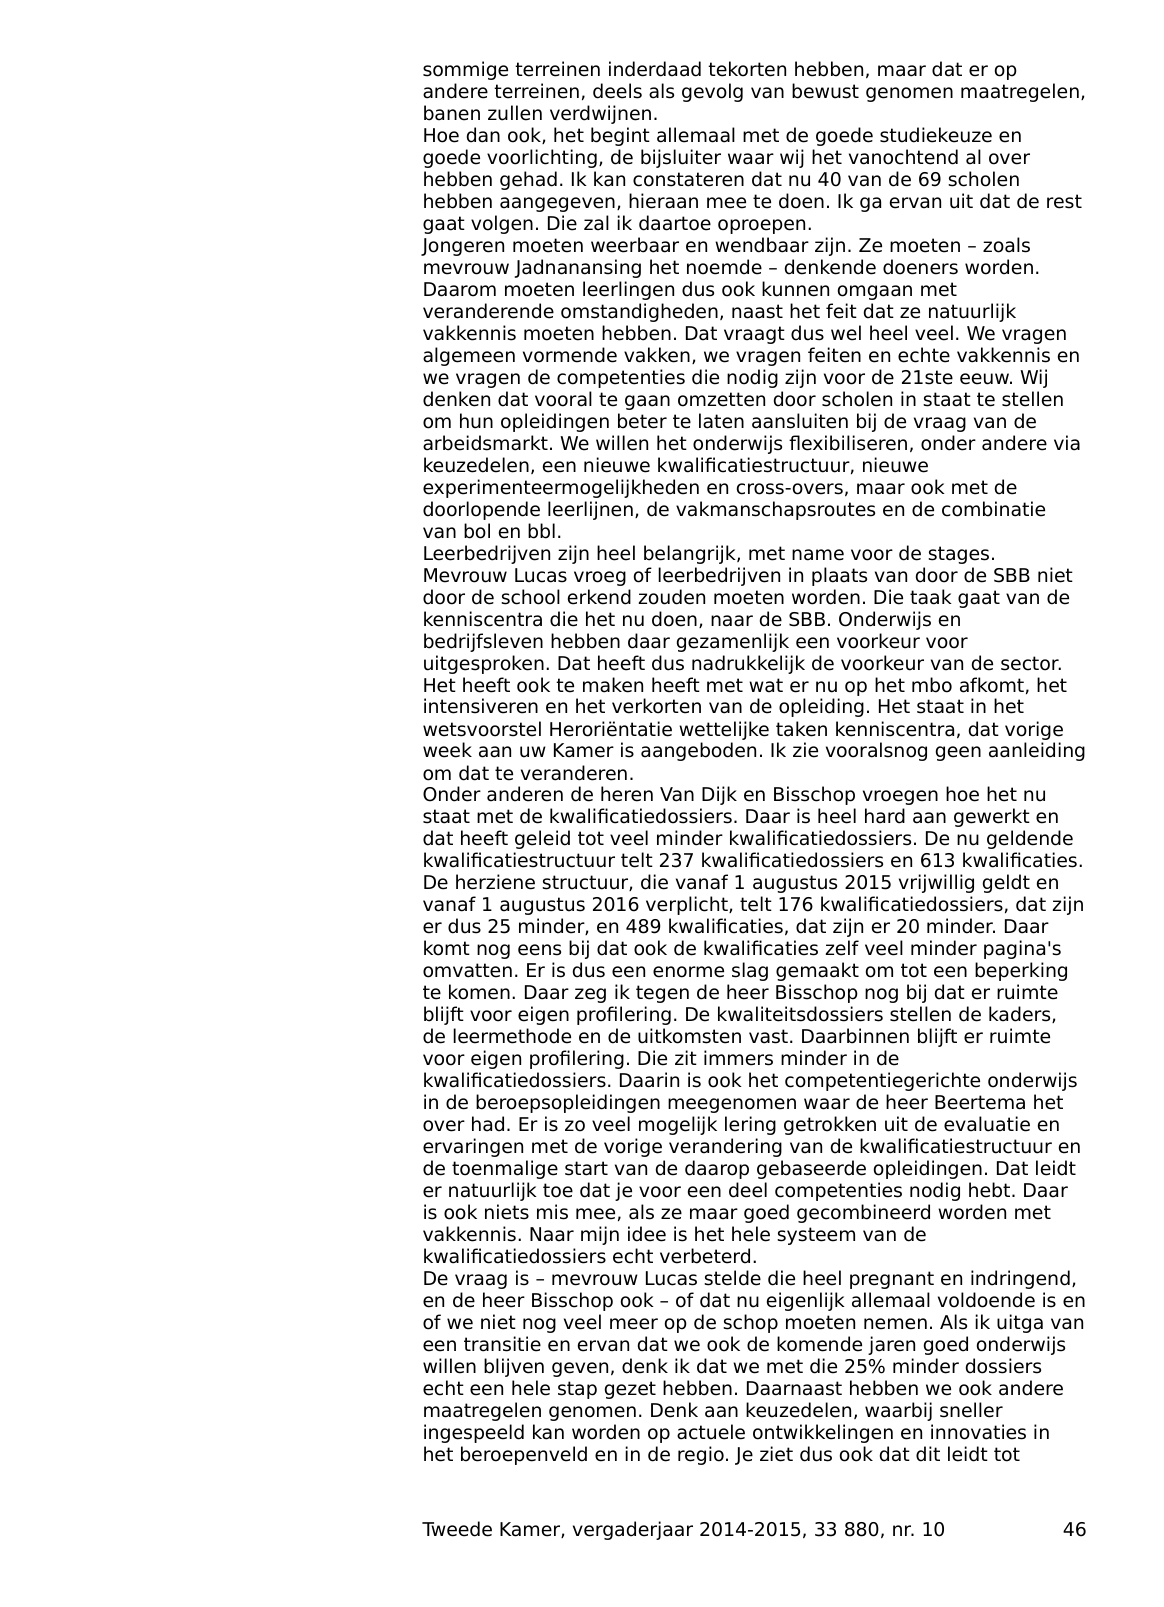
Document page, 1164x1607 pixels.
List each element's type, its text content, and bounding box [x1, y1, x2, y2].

text Jongeren moeten weerbaar en wendbaar zijn. Ze moeten – zoals mevrouw Jadnanansing het noemde – denkende doeners worden. Daarom moeten leerlingen dus ook kunnen omgaan met veranderende omstandigheden, naast het feit dat ze natuurlijk vakkennis moeten hebben. Dat vraagt dus wel heel veel. We vragen algemeen vormende vakken, we vragen feiten en echte vakkennis en we vragen de competenties die nodig zijn voor de 21ste eeuw. Wij denken dat vooral te gaan omzetten door scholen in staat te stellen om hun opleidingen beter te laten aansluiten bij de vraag van de arbeidsmarkt. We willen het onderwijs flexibiliseren, onder andere via keuzedelen, een nieuwe kwalificatiestructuur, nieuwe experimenteermogelijkheden en cross-overs, maar ook met de doorlopende leerlijnen, de vakmanschapsroutes en de combinatie van bol en bbl. [422, 235, 1087, 543]
text Hoe dan ook, het begint allemaal met de goede studiekeuze en goede voorlichting, de bijsluiter waar wij het vanochtend al over hebben gehad. Ik kan constateren dat nu 40 van de 69 scholen hebben aangegeven, hieraan mee te doen. Ik ga ervan uit dat de rest gaat volgen. Die zal ik daartoe oproepen. [422, 125, 1087, 235]
text sommige terreinen inderdaad tekorten hebben, maar dat er op andere terreinen, deels als gevolg van bewust genomen maatregelen, banen zullen verdwijnen. [422, 59, 1087, 125]
text Onder anderen de heren Van Dijk en Bisschop vroegen hoe het nu staat met de kwalificatiedossiers. Daar is heel hard aan gewerkt en dat heeft geleid tot veel minder kwalificatiedossiers. De nu geldende kwalificatiestructuur telt 237 kwalificatiedossiers en 613 kwalificaties. De herziene structuur, die vanaf 1 augustus 2015 vrijwillig geldt en vanaf 1 augustus 2016 verplicht, telt 176 kwalificatiedossiers, dat zijn er dus 25 minder, en 489 kwalificaties, dat zijn er 20 minder. Daar komt nog eens bij dat ook de kwalificaties zelf veel minder pagina's omvatten. Er is dus een enorme slag gemaakt om tot een beperking te komen. Daar zeg ik tegen de heer Bisschop nog bij dat er ruimte blijft voor eigen profilering. De kwaliteitsdossiers stellen de kaders, de leermethode en de uitkomsten vast. Daarbinnen blijft er ruimte voor eigen profilering. Die zit immers minder in de kwalificatiedossiers. Daarin is ook het competentiegerichte onderwijs in de beroepsopleidingen meegenomen waar de heer Beertema het over had. Er is zo veel mogelijk lering getrokken uit de evaluatie en ervaringen met de vorige verandering van de kwalificatiestructuur en de toenmalige start van de daarop gebaseerde opleidingen. Dat leidt er natuurlijk toe dat je voor een deel competenties nodig hebt. Daar is ook niets mis mee, als ze maar goed gecombineerd worden met vakkennis. Naar mijn idee is het hele systeem van de kwalificatiedossiers echt verbeterd. [422, 784, 1087, 1268]
text Leerbedrijven zijn heel belangrijk, met name voor de stages. Mevrouw Lucas vroeg of leerbedrijven in plaats van door de SBB niet door de school erkend zouden moeten worden. Die taak gaat van de kenniscentra die het nu doen, naar de SBB. Onderwijs en bedrijfsleven hebben daar gezamenlijk een voorkeur voor uitgesproken. Dat heeft dus nadrukkelijk de voorkeur van de sector. Het heeft ook te maken heeft met wat er nu op het mbo afkomt, het intensiveren en het verkorten van de opleiding. Het staat in het wetsvoorstel Heroriëntatie wettelijke taken kenniscentra, dat vorige week aan uw Kamer is aangeboden. Ik zie vooralsnog geen aanleiding om dat te veranderen. [422, 543, 1087, 784]
text De vraag is – mevrouw Lucas stelde die heel pregnant en indringend, en de heer Bisschop ook – of dat nu eigenlijk allemaal voldoende is en of we niet nog veel meer op de schop moeten nemen. Als ik uitga van een transitie en ervan dat we ook de komende jaren goed onderwijs willen blijven geven, denk ik dat we met die 25% minder dossiers echt een hele stap gezet hebben. Daarnaast hebben we ook andere maatregelen genomen. Denk aan keuzedelen, waarbij sneller ingespeeld kan worden op actuele ontwikkelingen en innovaties in het beroepenveld en in de regio. Je ziet dus ook dat dit leidt tot [422, 1268, 1087, 1466]
